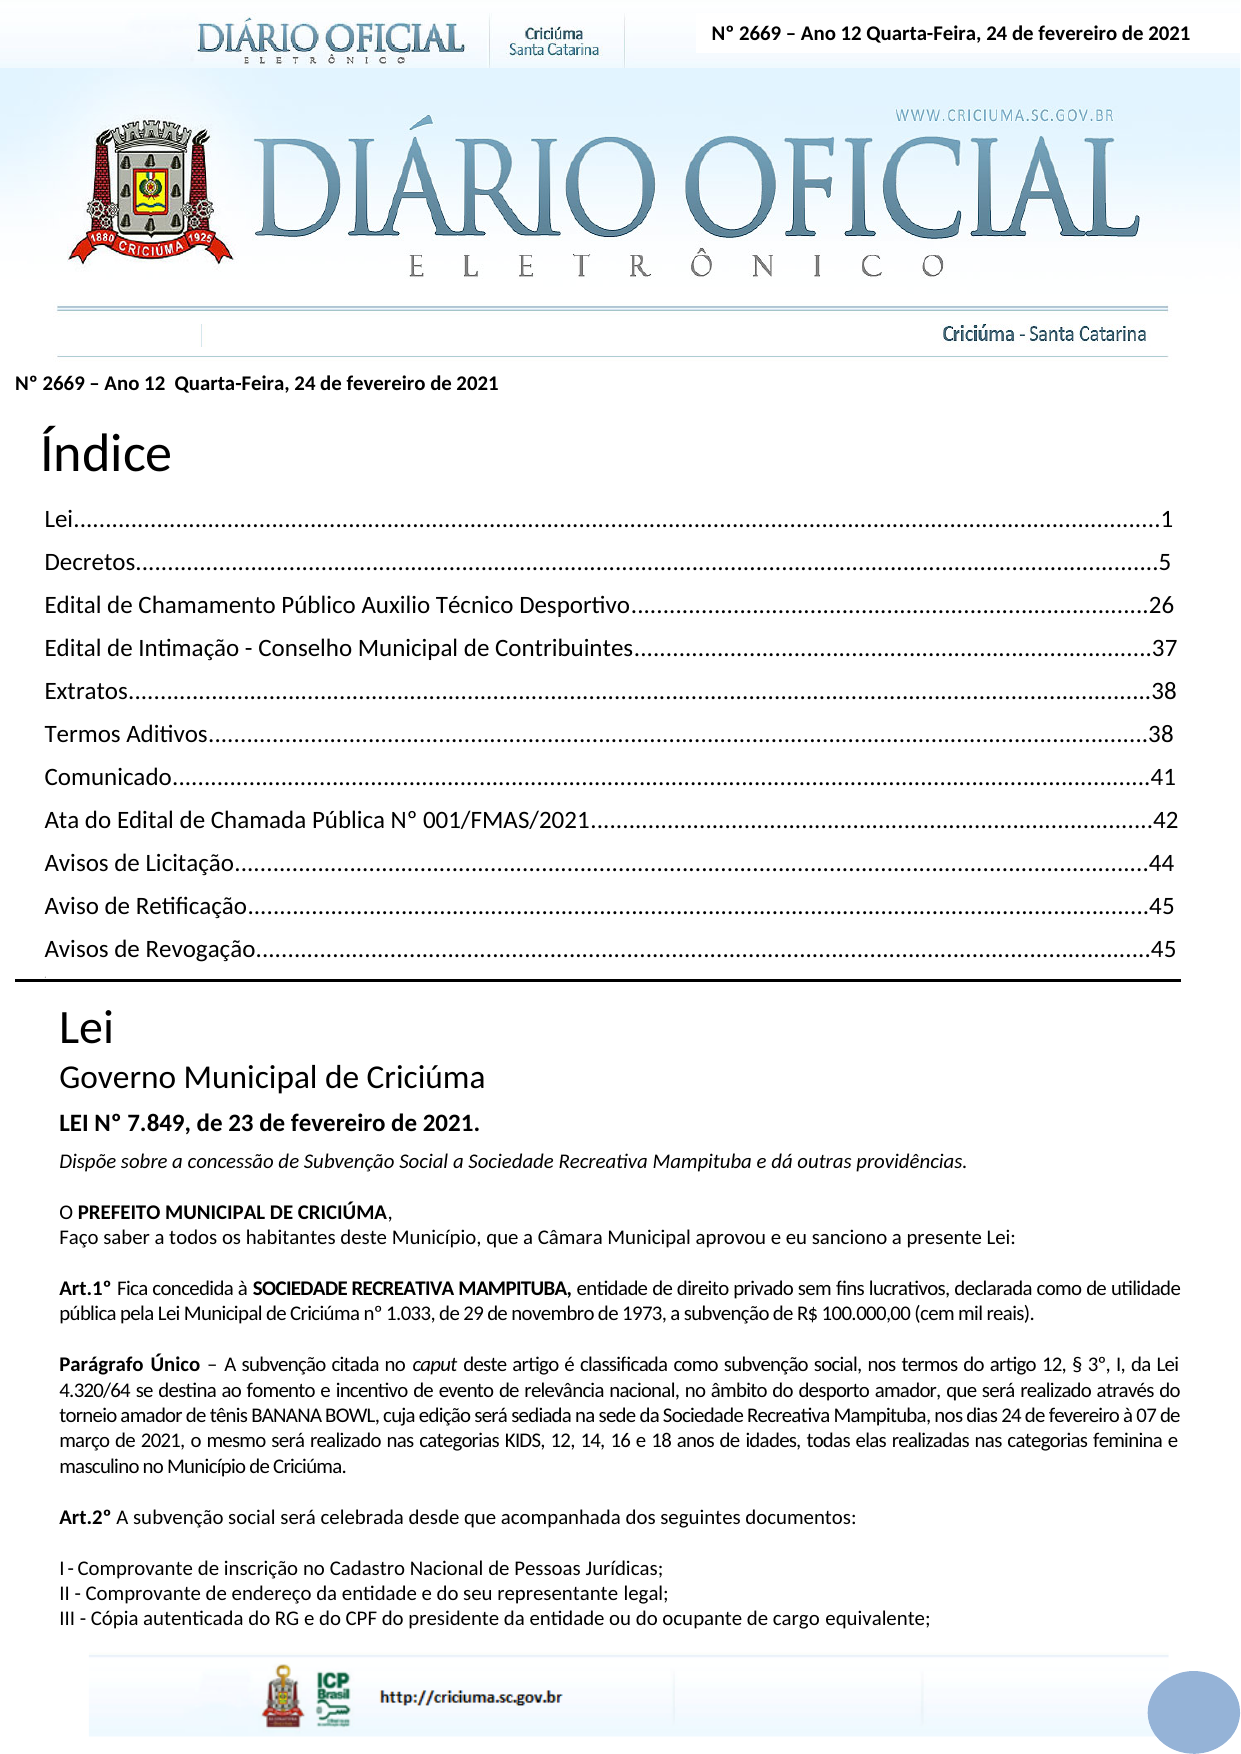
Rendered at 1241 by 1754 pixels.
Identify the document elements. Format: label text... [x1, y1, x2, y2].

text Art.1º Fica concedida à SOCIEDADE RECREATIVA MAMPITUBA, entidade de direito privado sem fins lucrativos, declarada como de utilidade pública pela Lei Municipal de Criciúma nº 1.033, de 29 de novembro de 1973, a subvenção de R$ 100.000,00 (cem mil reais). [59, 1275, 1181, 1326]
text O PREFEITO MUNICIPAL DE CRICIÚMA, [59, 1199, 1181, 1224]
text I - Comprovante de inscrição no Cadastro Nacional de Pessoas Jurídicas; [59, 1555, 1181, 1580]
text Nº 2669 – Ano 12 Quarta-Feira, 24 de fevereiro de 2021 [15, 370, 529, 395]
text Avisos de Revogação............................................................................................................................................45 [15, 933, 1181, 964]
list III - Cópia autenticada do RG e do CPF do presidente da entidade ou do ocupante de cargo equivalente; [59, 1606, 1181, 1631]
text Governo Municipal de Criciúma [59, 1056, 1181, 1097]
text Art.2º A subvenção social será celebrada desde que acompanhada dos seguintes documentos: [59, 1504, 1181, 1529]
text Decretos................................................................................................................................................................5 [15, 546, 1181, 577]
text Dispõe sobre a concessão de Subvenção Social a Sociedade Recreativa Mampituba e dá outras providências. [59, 1148, 1181, 1173]
text Extratos................................................................................................................................................................38 [15, 675, 1181, 706]
text Lei [59, 997, 1181, 1056]
text Comunicado.........................................................................................................................................................41 [15, 761, 1181, 792]
text Edital de Chamamento Público Auxilio Técnico Desportivo.................................................................................26 [15, 589, 1181, 620]
text II - Comprovante de endereço da entidade e do seu representante legal; [59, 1580, 1181, 1606]
text Edital de Intimação - Conselho Municipal de Contribuintes.................................................................................37 [15, 632, 1181, 663]
text Lei..........................................................................................................................................................................1 [15, 503, 1181, 534]
text Termos Aditivos...................................................................................................................................................38 [15, 718, 1181, 749]
text LEI Nº 7.849, de 23 de fevereiro de 2021. [59, 1107, 1181, 1138]
text Parágrafo Único – A subvenção citada no caput deste artigo é classificada como subvenção social, nos termos do artigo 12, § 3º, I, da Lei 4.320/64 se destina ao fomento e incentivo de evento de relevância nacional, no âmbito do desporto amador, que será realizado através do torneio amador de tênis BANANA BOWL, cuja edição será sediada na sede da Sociedade Recreativa Mampituba, nos dias 24 de fevereiro à 07 de março de 2021, o mesmo será realizado nas categorias KIDS, 12, 14, 16 e 18 anos de idades, todas elas realizadas nas categorias feminina e masculino no Município de Criciúma. [59, 1351, 1181, 1478]
text Aviso de Retificação.............................................................................................................................................45 [15, 890, 1181, 921]
text Avisos de Licitação...............................................................................................................................................44 [15, 847, 1181, 878]
text Índice [40, 419, 202, 485]
text Ata do Edital de Chamada Pública Nº 001/FMAS/2021........................................................................................42 [15, 804, 1181, 835]
text Faço saber a todos os habitantes deste Município, que a Câmara Municipal aprovou e eu sanciono a presente Lei: [59, 1224, 1181, 1250]
